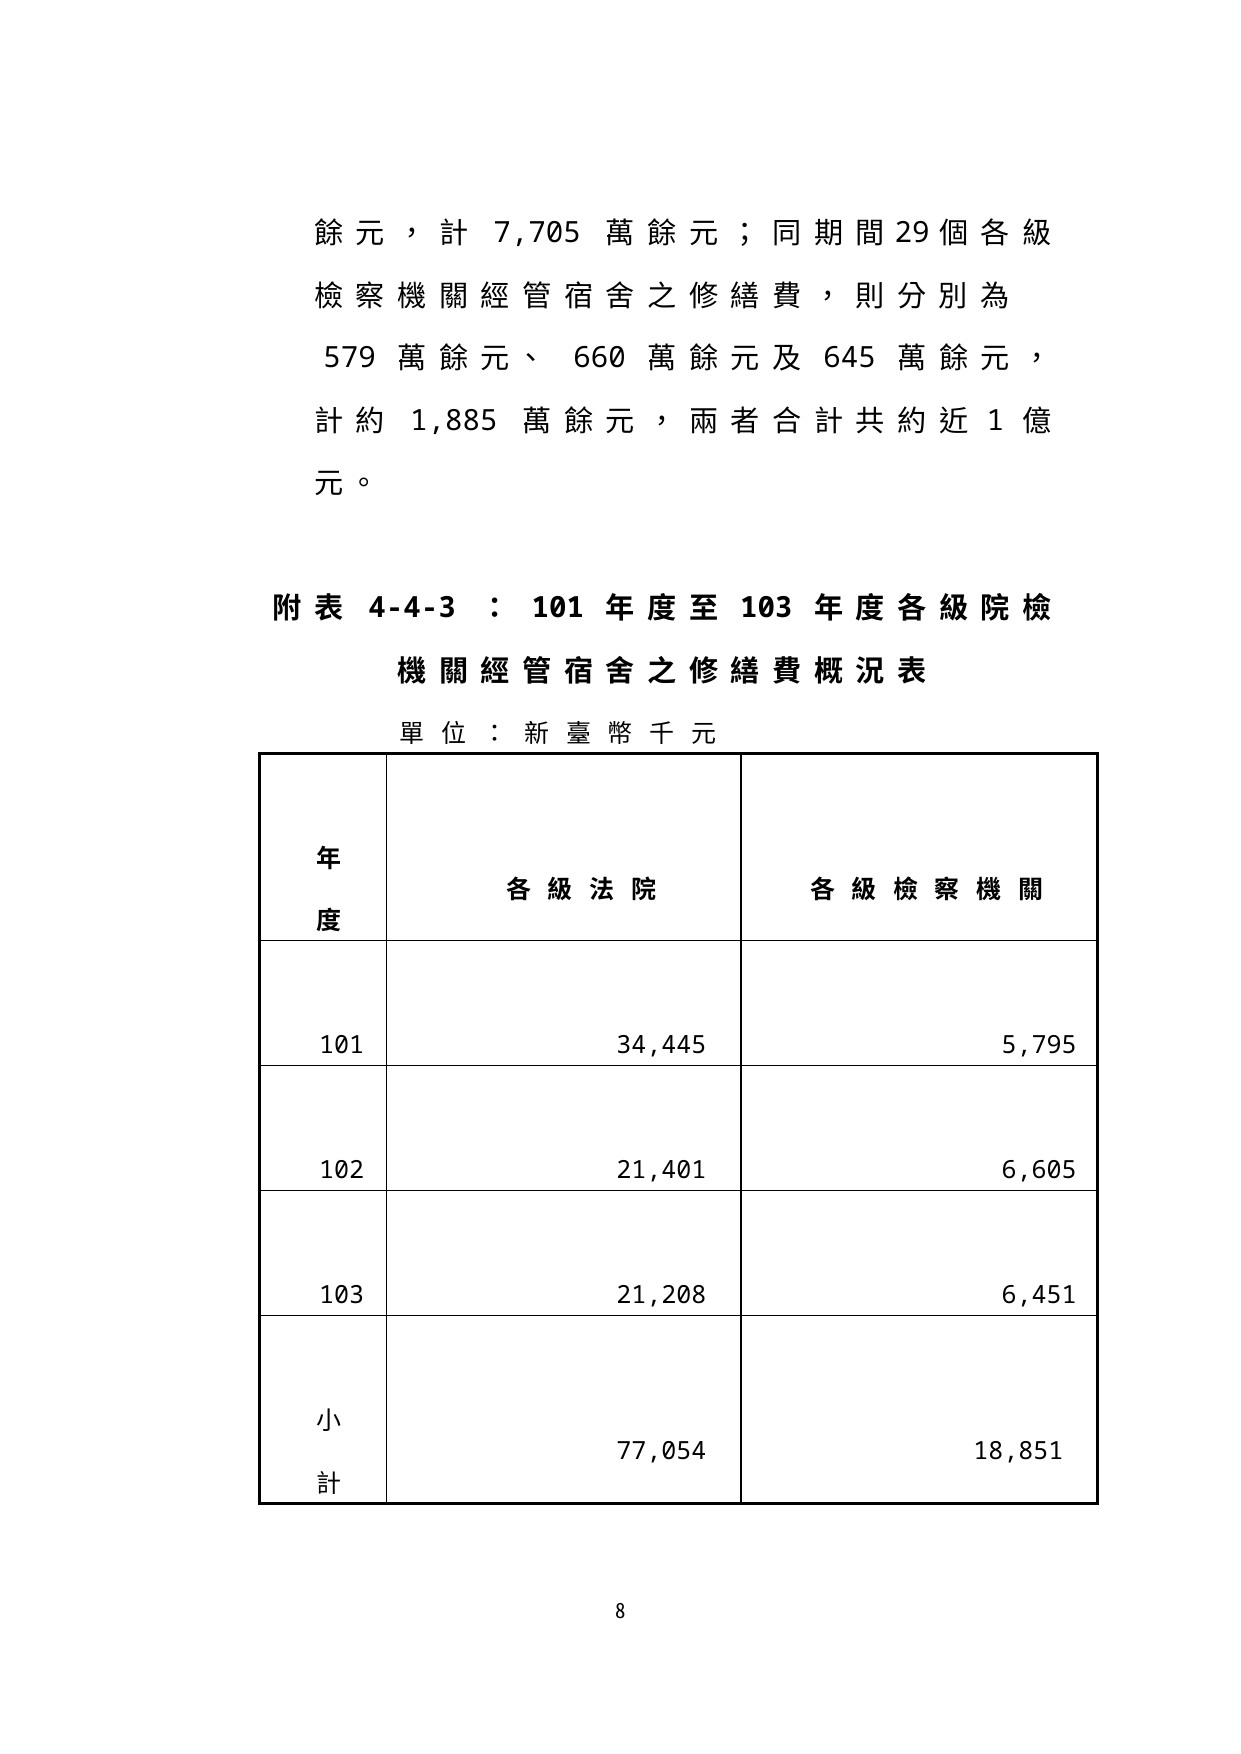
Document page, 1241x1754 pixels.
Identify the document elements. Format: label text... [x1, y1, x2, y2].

table_cell 6,605 [742, 1066, 1096, 1189]
table_cell 小計 [261, 1316, 386, 1502]
table_header 各級檢察機關 [742, 755, 1096, 939]
table_cell 101 [261, 941, 386, 1064]
table_header 年度 [261, 755, 386, 939]
table_cell 102 [261, 1066, 386, 1189]
table_cell 103 [261, 1191, 386, 1314]
table_header 各級法院 [387, 755, 740, 939]
text 餘元，計7,705萬餘元；同期間29個各級檢察機關經管宿舍之修繕費，則分別為579萬餘元、660萬餘元及645萬餘元，計約1,885萬餘元，兩者合計共約近1億元。 [271, 189, 1058, 502]
text 附表4-4-3：101年度至103年度各級院檢機關經管宿舍之修繕費概況表 單位：新臺幣千元 [245, 564, 1071, 752]
table_cell 77,054 [387, 1316, 740, 1502]
table_cell 34,445 [387, 941, 740, 1064]
table_cell 21,401 [387, 1066, 740, 1189]
table_cell 6,451 [742, 1191, 1096, 1314]
table_cell 5,795 [742, 941, 1096, 1064]
table_cell 18,851 [742, 1316, 1096, 1502]
table_cell 21,208 [387, 1191, 740, 1314]
